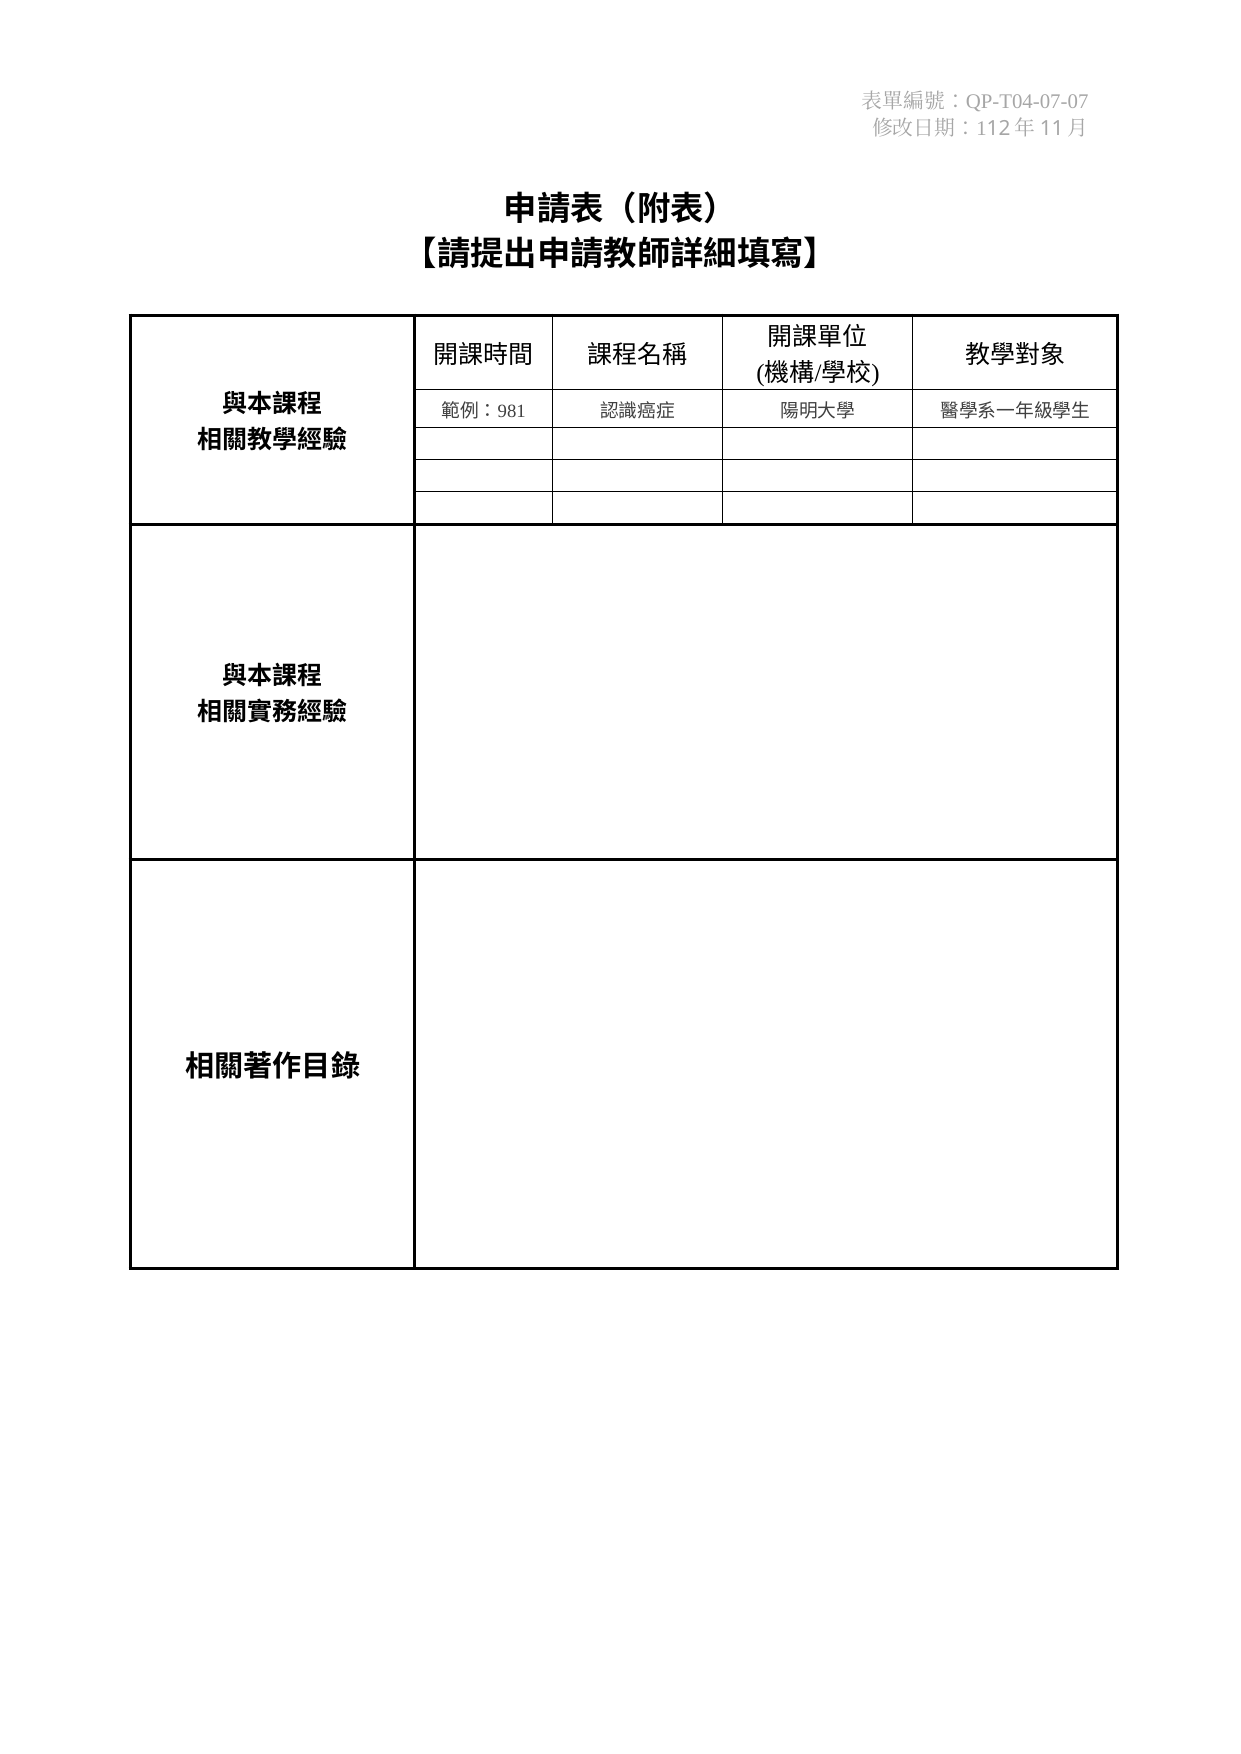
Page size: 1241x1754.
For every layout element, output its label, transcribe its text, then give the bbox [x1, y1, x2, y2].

table_header 與本課程 相關教學經驗 [132, 317, 413, 522]
table_cell [913, 460, 1116, 491]
table_cell 陽明大學 [723, 390, 912, 427]
table_cell [416, 492, 552, 522]
table_cell [553, 460, 722, 491]
table_cell [723, 460, 912, 491]
text 【請提出申請教師詳細填寫】 [187, 227, 1053, 275]
table_cell 認識癌症 [553, 390, 722, 427]
table_cell 相關著作目錄 [132, 861, 413, 1267]
table_cell 醫學系一年級學生 [913, 390, 1116, 427]
table_header 開課時間 [416, 317, 552, 389]
table_cell [416, 460, 552, 491]
table_cell [553, 428, 722, 459]
table_cell [553, 492, 722, 522]
text 申請表（附表） [187, 164, 1053, 227]
table_header 教學對象 [913, 317, 1116, 389]
table_header 課程名稱 [553, 317, 722, 389]
table_header 開課單位 (機構/學校) [723, 317, 912, 389]
table_cell [416, 526, 1116, 858]
table_cell [416, 861, 1116, 1267]
table_cell [723, 428, 912, 459]
table_cell 與本課程 相關實務經驗 [132, 526, 413, 858]
table_cell [913, 428, 1116, 459]
table_cell [416, 428, 552, 459]
table_cell [723, 492, 912, 522]
table_cell 範例：981 [416, 390, 552, 427]
table_cell [913, 492, 1116, 522]
